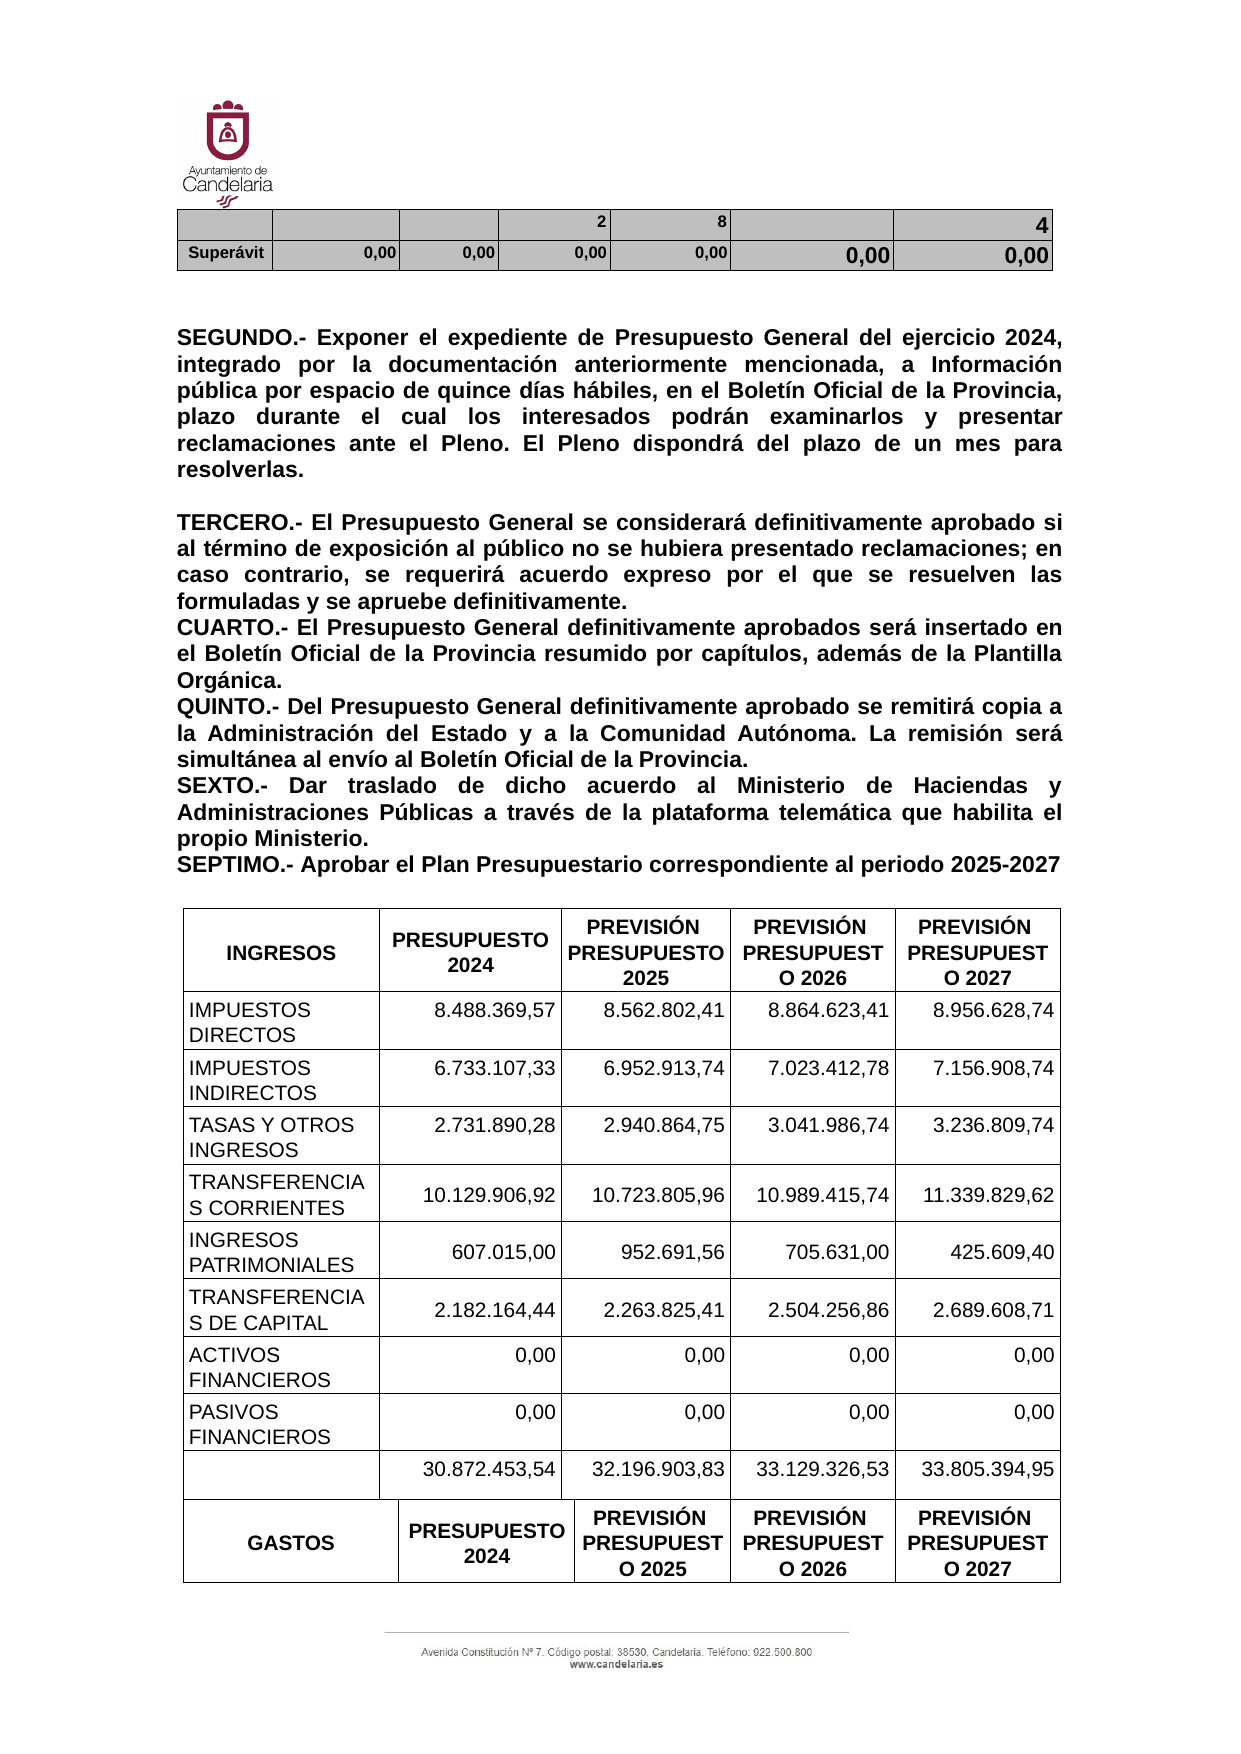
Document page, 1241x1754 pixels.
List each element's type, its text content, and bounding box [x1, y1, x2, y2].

table_cell 10.723.805,96 [562, 1165, 730, 1221]
table_cell 10.989.415,74 [731, 1165, 895, 1221]
table_cell 8.956.628,74 [896, 992, 1060, 1049]
table_cell [273, 210, 399, 240]
table_cell 705.631,00 [731, 1222, 895, 1278]
table_cell 2.182.164,44 [380, 1279, 561, 1336]
table_cell [178, 210, 272, 240]
table_cell 2.940.864,75 [562, 1107, 730, 1163]
table_cell 6.952.913,74 [562, 1050, 730, 1106]
table_cell 425.609,40 [896, 1222, 1060, 1278]
table_cell GASTOS [184, 1500, 398, 1582]
table_cell 33.805.394,95 [896, 1451, 1060, 1499]
table_cell PASIVOS FINANCIEROS [184, 1394, 379, 1450]
table_cell 4 [894, 210, 1052, 240]
table_cell 0,00 [611, 241, 730, 270]
table_cell 3.236.809,74 [896, 1107, 1060, 1163]
table_cell INGRESOS PATRIMONIALES [184, 1222, 379, 1278]
table_cell 7.156.908,74 [896, 1050, 1060, 1106]
table_cell 0,00 [896, 1337, 1060, 1393]
table_cell 2.263.825,41 [562, 1279, 730, 1336]
table_cell [400, 210, 498, 240]
table_cell [731, 210, 893, 240]
text SEGUNDO.- Exponer el expediente de Presupuesto General del ejercicio 2024, integrado por la documentación anteriormente mencionada, a Información pública por espacio de quince días hábiles, en el Boletín Oficial de la Provincia, plazo durante el cual los interesados podrán examinarlos y presentar reclamaciones ante el Pleno. El Pleno dispondrá del plazo de un mes para resolverlas. [177, 324, 1063, 482]
text SEXTO.- Dar traslado de dicho acuerdo al Ministerio de Haciendas y Administraciones Públicas a través de la plataforma telemática que habilita el propio Ministerio. [177, 772, 1063, 851]
table_cell PREVISIÓN PRESUPUESTO 2026 [731, 1500, 895, 1582]
table_cell 8 [611, 210, 730, 240]
table_cell IMPUESTOS INDIRECTOS [184, 1050, 379, 1106]
table_cell PREVISIÓN PRESUPUESTO 2025 [575, 1500, 730, 1582]
table_cell 0,00 [380, 1394, 561, 1450]
table_cell 33.129.326,53 [731, 1451, 895, 1499]
table_cell 11.339.829,62 [896, 1165, 1060, 1221]
table_cell 3.041.986,74 [731, 1107, 895, 1163]
table_cell 30.872.453,54 [380, 1451, 561, 1499]
table_cell 0,00 [731, 1394, 895, 1450]
table_cell 0,00 [380, 1337, 561, 1393]
table_cell 0,00 [894, 241, 1052, 270]
table_cell 8.488.369,57 [380, 992, 561, 1049]
table_cell 0,00 [562, 1394, 730, 1450]
table_cell 0,00 [499, 241, 610, 270]
table_cell 0,00 [731, 1337, 895, 1393]
table_cell TRANSFERENCIAS DE CAPITAL [184, 1279, 379, 1336]
table_cell 32.196.903,83 [562, 1451, 730, 1499]
table_cell 2.731.890,28 [380, 1107, 561, 1163]
table_cell 0,00 [400, 241, 498, 270]
table_header INGRESOS [184, 909, 379, 991]
table_cell 7.023.412,78 [731, 1050, 895, 1106]
table_cell PRESUPUESTO 2024 [399, 1500, 574, 1582]
table_cell 0,00 [731, 241, 893, 270]
table_cell 2 [499, 210, 610, 240]
text QUINTO.- Del Presupuesto General definitivamente aprobado se remitirá copia a la Administración del Estado y a la Comunidad Autónoma. La remisión será simultánea al envío al Boletín Oficial de la Provincia. [177, 693, 1063, 772]
table_header PREVISIÓN PRESUPUESTO 2027 [896, 909, 1060, 991]
table_cell 10.129.906,92 [380, 1165, 561, 1221]
table_cell 0,00 [273, 241, 399, 270]
table_cell 0,00 [562, 1337, 730, 1393]
table_cell [184, 1451, 379, 1499]
table_cell TRANSFERENCIAS CORRIENTES [184, 1165, 379, 1221]
table_cell 952.691,56 [562, 1222, 730, 1278]
table_header PRESUPUESTO 2024 [380, 909, 561, 991]
table_cell Superávit [178, 241, 272, 270]
table_cell 0,00 [896, 1394, 1060, 1450]
table_cell TASAS Y OTROS INGRESOS [184, 1107, 379, 1163]
table_cell 8.864.623,41 [731, 992, 895, 1049]
table_header PREVISIÓN PRESUPUESTO 2026 [731, 909, 895, 991]
table_header PREVISIÓN PRESUPUESTO 2025 [562, 909, 730, 991]
table_cell PREVISIÓN PRESUPUESTO 2027 [896, 1500, 1060, 1582]
text TERCERO.- El Presupuesto General se considerará definitivamente aprobado si al término de exposición al público no se hubiera presentado reclamaciones; en caso contrario, se requerirá acuerdo expreso por el que se resuelven las formuladas y se apruebe definitivamente. [177, 509, 1063, 614]
text CUARTO.- El Presupuesto General definitivamente aprobados será insertado en el Boletín Oficial de la Provincia resumido por capítulos, además de la Plantilla Orgánica. [177, 614, 1063, 693]
table_cell ACTIVOS FINANCIEROS [184, 1337, 379, 1393]
table_cell 2.504.256,86 [731, 1279, 895, 1336]
table_cell 8.562.802,41 [562, 992, 730, 1049]
table_cell 6.733.107,33 [380, 1050, 561, 1106]
text SEPTIMO.- Aprobar el Plan Presupuestario correspondiente al periodo 2025-2027 [177, 851, 1063, 878]
table_cell 2.689.608,71 [896, 1279, 1060, 1336]
table_cell 607.015,00 [380, 1222, 561, 1278]
table_cell IMPUESTOS DIRECTOS [184, 992, 379, 1049]
